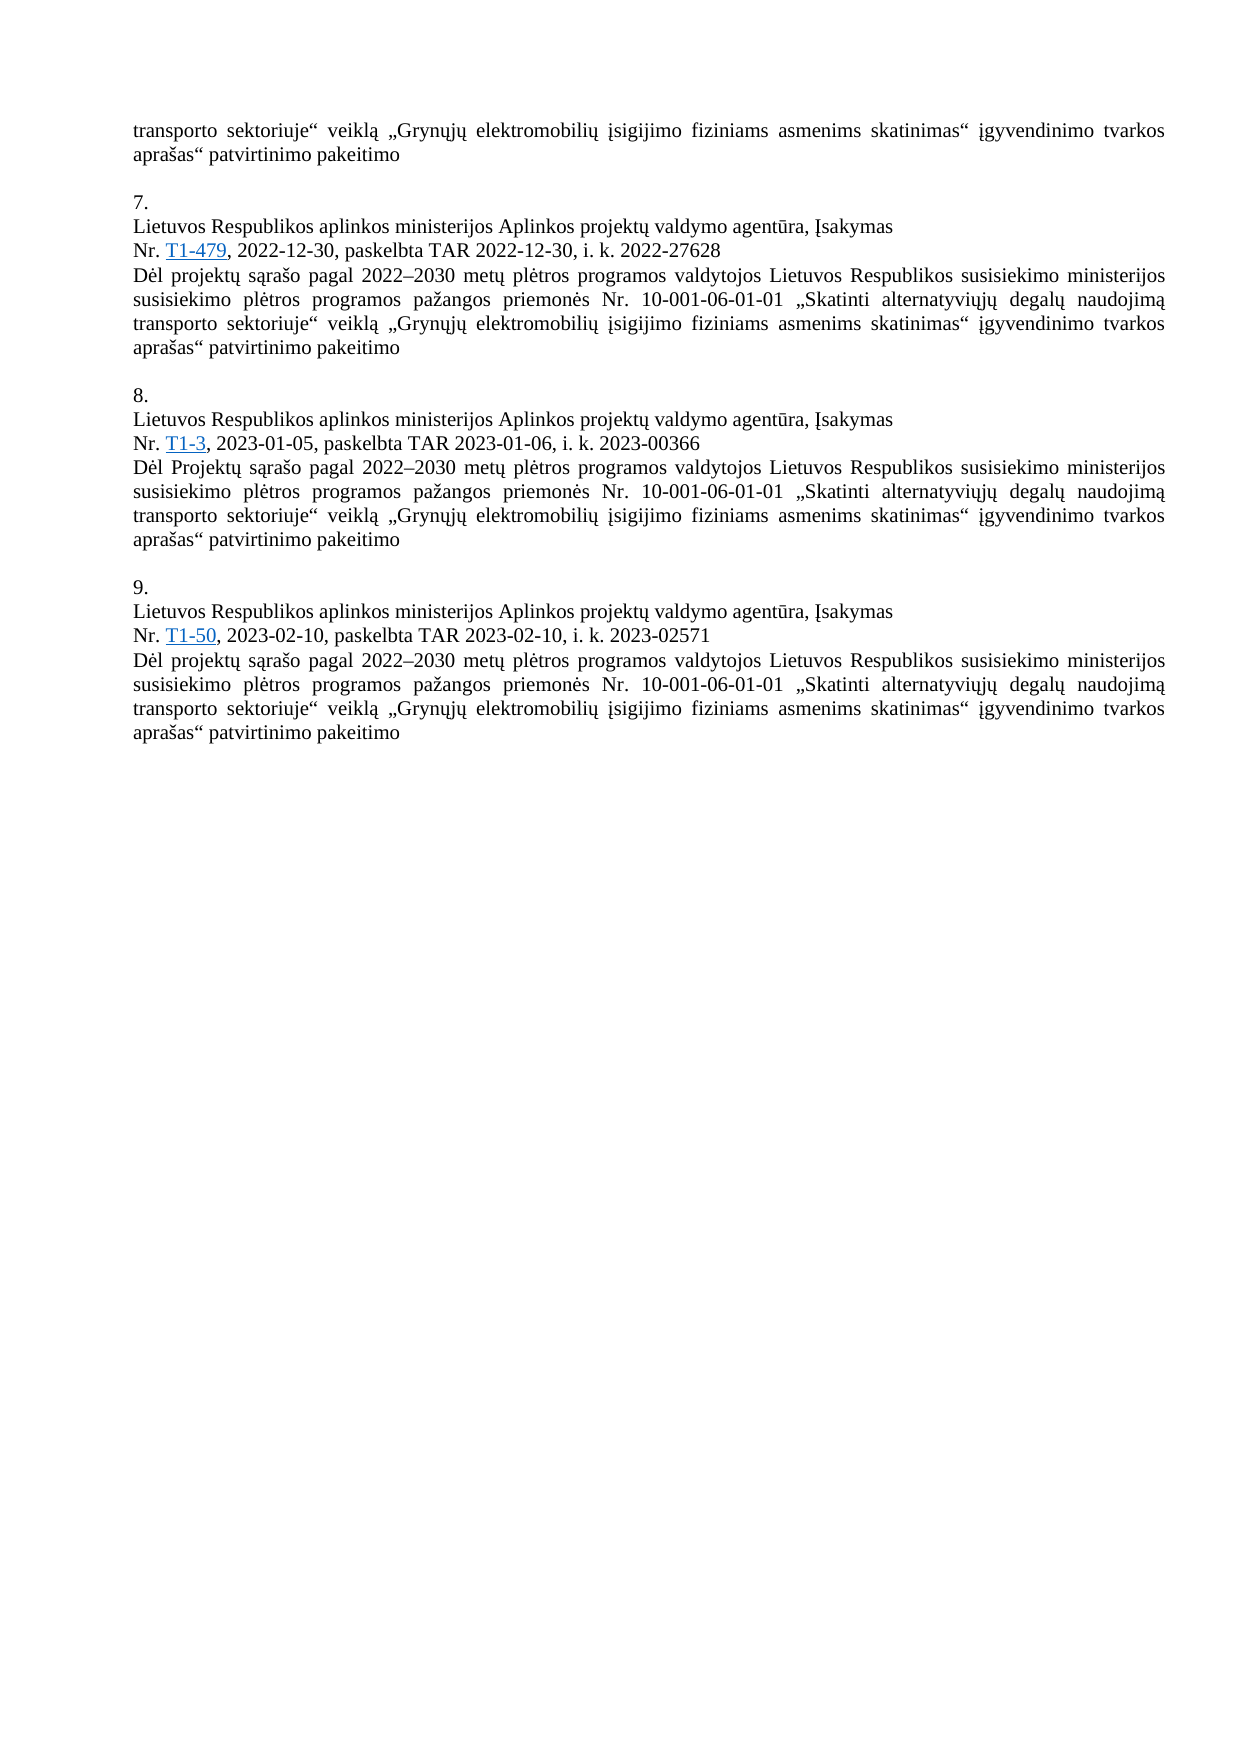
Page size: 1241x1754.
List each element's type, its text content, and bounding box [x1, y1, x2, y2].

text Nr. T1-3, 2023-01-05, paskelbta TAR 2023-01-06, i. k. 2023-00366 [133, 431, 1167, 455]
text Dėl projektų sąrašo pagal 2022–2030 metų plėtros programos valdytojos Lietuvos Respublikos susisiekimo ministerijos susisiekimo plėtros programos pažangos priemonės Nr. 10-001-06-01-01 „Skatinti alternatyviųjų degalų naudojimą transporto sektoriuje“ veiklą „Grynųjų elektromobilių įsigijimo fiziniams asmenims skatinimas“ įgyvendinimo tvarkos aprašas“ patvirtinimo pakeitimo [133, 647, 1167, 744]
text 9. [133, 575, 1167, 599]
text Lietuvos Respublikos aplinkos ministerijos Aplinkos projektų valdymo agentūra, Įsakymas [133, 214, 1167, 238]
text Dėl Projektų sąrašo pagal 2022–2030 metų plėtros programos valdytojos Lietuvos Respublikos susisiekimo ministerijos susisiekimo plėtros programos pažangos priemonės Nr. 10-001-06-01-01 „Skatinti alternatyviųjų degalų naudojimą transporto sektoriuje“ veiklą „Grynųjų elektromobilių įsigijimo fiziniams asmenims skatinimas“ įgyvendinimo tvarkos aprašas“ patvirtinimo pakeitimo [133, 455, 1167, 551]
text 8. [133, 383, 1167, 407]
text Lietuvos Respublikos aplinkos ministerijos Aplinkos projektų valdymo agentūra, Įsakymas [133, 599, 1167, 623]
text 7. [133, 190, 1167, 214]
text Nr. T1-50, 2023-02-10, paskelbta TAR 2023-02-10, i. k. 2023-02571 [133, 623, 1167, 647]
text Dėl projektų sąrašo pagal 2022–2030 metų plėtros programos valdytojos Lietuvos Respublikos susisiekimo ministerijos susisiekimo plėtros programos pažangos priemonės Nr. 10-001-06-01-01 „Skatinti alternatyviųjų degalų naudojimą transporto sektoriuje“ veiklą „Grynųjų elektromobilių įsigijimo fiziniams asmenims skatinimas“ įgyvendinimo tvarkos aprašas“ patvirtinimo pakeitimo [133, 262, 1167, 359]
text Lietuvos Respublikos aplinkos ministerijos Aplinkos projektų valdymo agentūra, Įsakymas [133, 407, 1167, 431]
text Nr. T1-479, 2022-12-30, paskelbta TAR 2022-12-30, i. k. 2022-27628 [133, 238, 1167, 262]
text transporto sektoriuje“ veiklą „Grynųjų elektromobilių įsigijimo fiziniams asmenims skatinimas“ įgyvendinimo tvarkos aprašas“ patvirtinimo pakeitimo [133, 118, 1167, 166]
